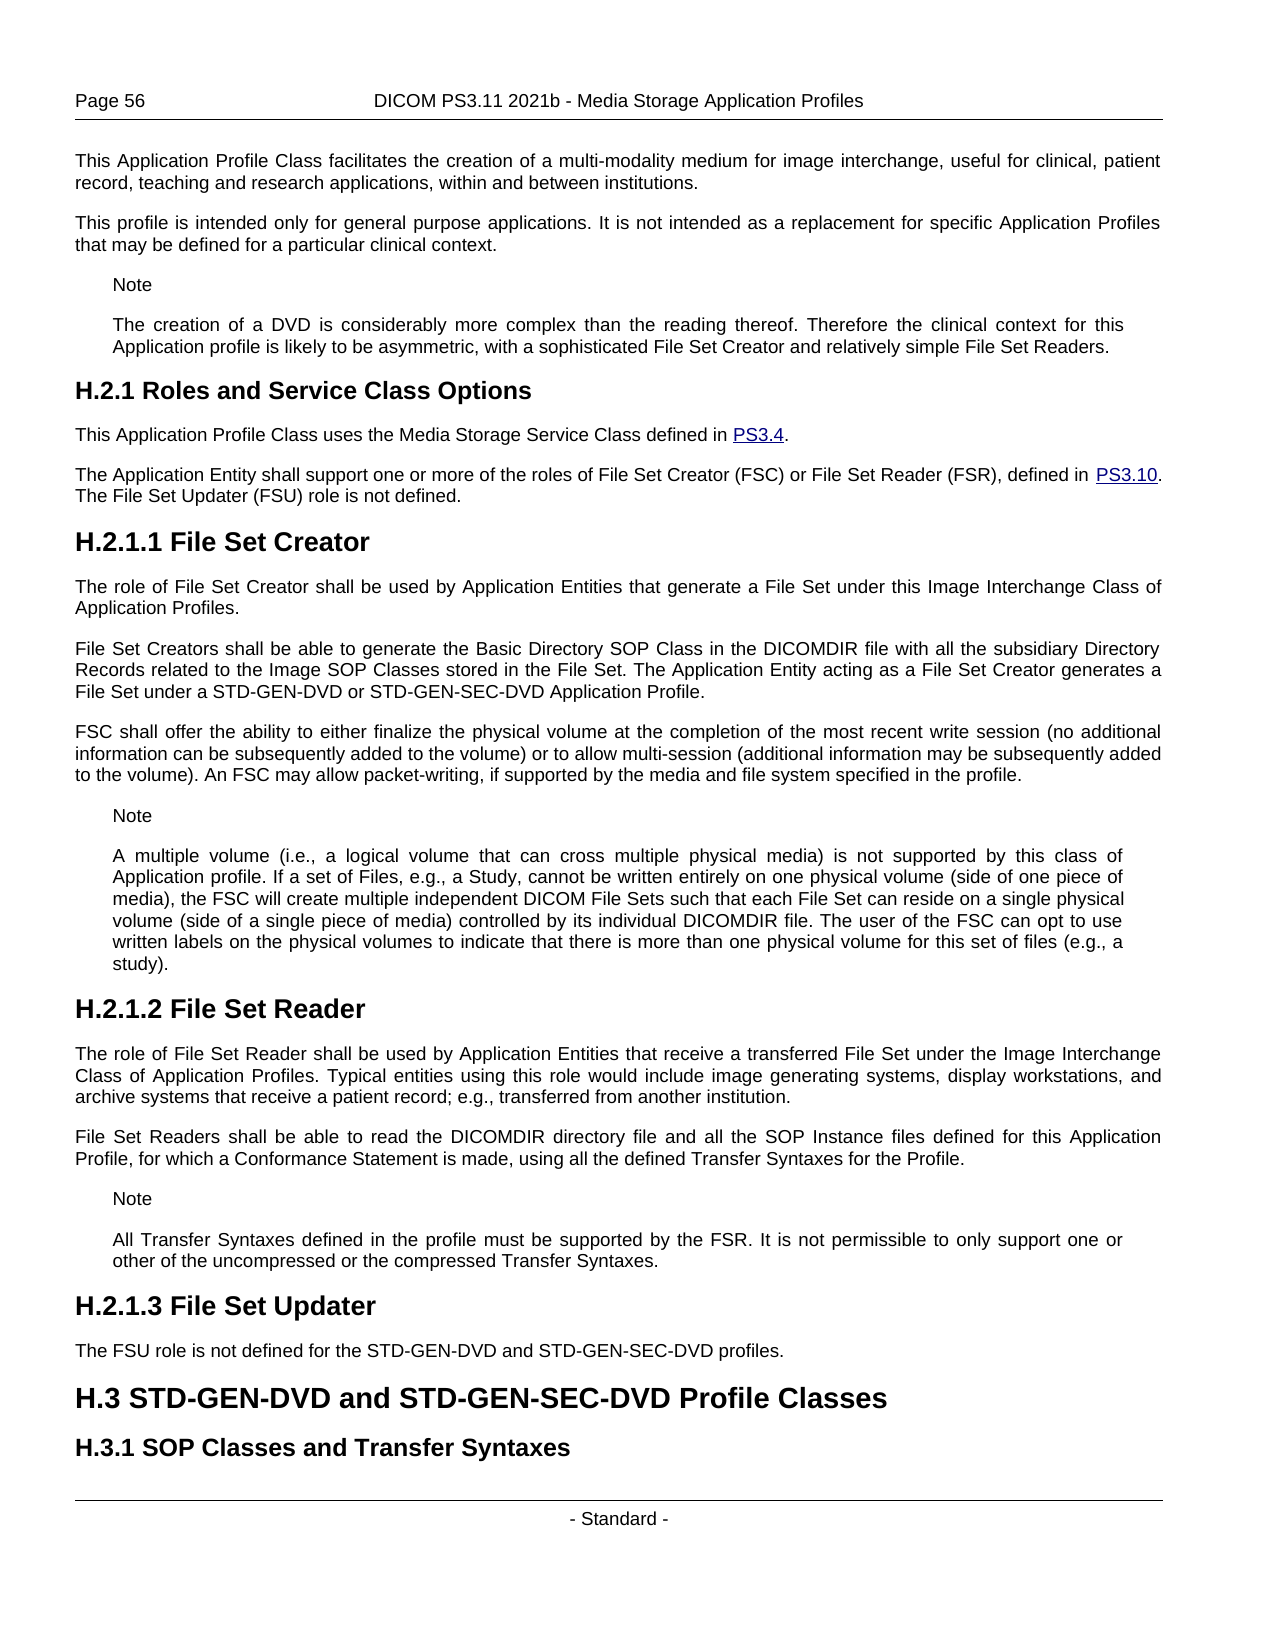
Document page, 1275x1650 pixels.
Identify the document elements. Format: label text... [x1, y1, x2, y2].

text The Application Entity shall support one or more of the roles of File Set Creator (FSC) or File Set Reader (FSR), defined in PS3.10. The File Set Updater (FSU) role is not defined. [75, 464, 1162, 507]
text H.2.1 Roles and Service Class Options [75, 376, 1162, 405]
text This Application Profile Class facilitates the creation of a multi-modality medium for image interchange, useful for clinical, patient record, teaching and research applications, within and between institutions. [75, 150, 1162, 193]
text H.2.1.2 File Set Reader [75, 993, 1162, 1024]
text A multiple volume (i.e., a logical volume that can cross multiple physical media) is not supported by this class of Application profile. If a set of Files, e.g., a Study, cannot be written entirely on one physical volume (side of one piece of media), the FSC will create multiple independent DICOM File Sets such that each File Set can reside on a single physical volume (side of a single piece of media) controlled by its individual DICOMDIR file. The user of the FSC can opt to use written labels on the physical volumes to indicate that there is more than one physical volume for this set of files (e.g., a study). [112, 845, 1125, 974]
text File Set Readers shall be able to read the DICOMDIR directory file and all the SOP Instance files defined for this Application Profile, for which a Conformance Statement is made, using all the defined Transfer Syntaxes for the Profile. [75, 1126, 1162, 1169]
text FSC shall offer the ability to either finalize the physical volume at the completion of the most recent write session (no additional information can be subsequently added to the volume) or to allow multi-session (additional information may be subsequently added to the volume). An FSC may allow packet-writing, if supported by the media and file system specified in the profile. [75, 721, 1162, 786]
text The role of File Set Creator shall be used by Application Entities that generate a File Set under this Image Interchange Class of Application Profiles. [75, 576, 1162, 619]
text All Transfer Syntaxes defined in the profile must be supported by the FSR. It is not permissible to only support one or other of the uncompressed or the compressed Transfer Syntaxes. [112, 1228, 1125, 1272]
text The FSU role is not defined for the STD-GEN-DVD and STD-GEN-SEC-DVD profiles. [75, 1340, 1162, 1362]
text The creation of a DVD is considerably more complex than the reading thereof. Therefore the clinical context for this Application profile is likely to be asymmetric, with a sophisticated File Set Creator and relatively simple File Set Readers. [112, 314, 1125, 357]
text Note [112, 804, 1125, 826]
text The role of File Set Reader shall be used by Application Entities that receive a transferred File Set under the Image Interchange Class of Application Profiles. Typical entities using this role would include image generating systems, display workstations, and archive systems that receive a patient record; e.g., transferred from another institution. [75, 1043, 1162, 1107]
text H.2.1.1 File Set Creator [75, 526, 1162, 557]
text This Application Profile Class uses the Media Storage Service Class defined in PS3.4. [75, 423, 1162, 445]
text Note [112, 1188, 1125, 1210]
text H.3 STD-GEN-DVD and STD-GEN-SEC-DVD Profile Classes [75, 1381, 1162, 1414]
text H.3.1 SOP Classes and Transfer Syntaxes [75, 1433, 1162, 1462]
text Note [112, 274, 1125, 295]
text This profile is intended only for general purpose applications. It is not intended as a replacement for specific Application Profiles that may be defined for a particular clinical context. [75, 212, 1162, 255]
text File Set Creators shall be able to generate the Basic Directory SOP Class in the DICOMDIR file with all the subsidiary Directory Records related to the Image SOP Classes stored in the File Set. The Application Entity acting as a File Set Creator generates a File Set under a STD-GEN-DVD or STD-GEN-SEC-DVD Application Profile. [75, 637, 1162, 702]
text H.2.1.3 File Set Updater [75, 1290, 1162, 1322]
